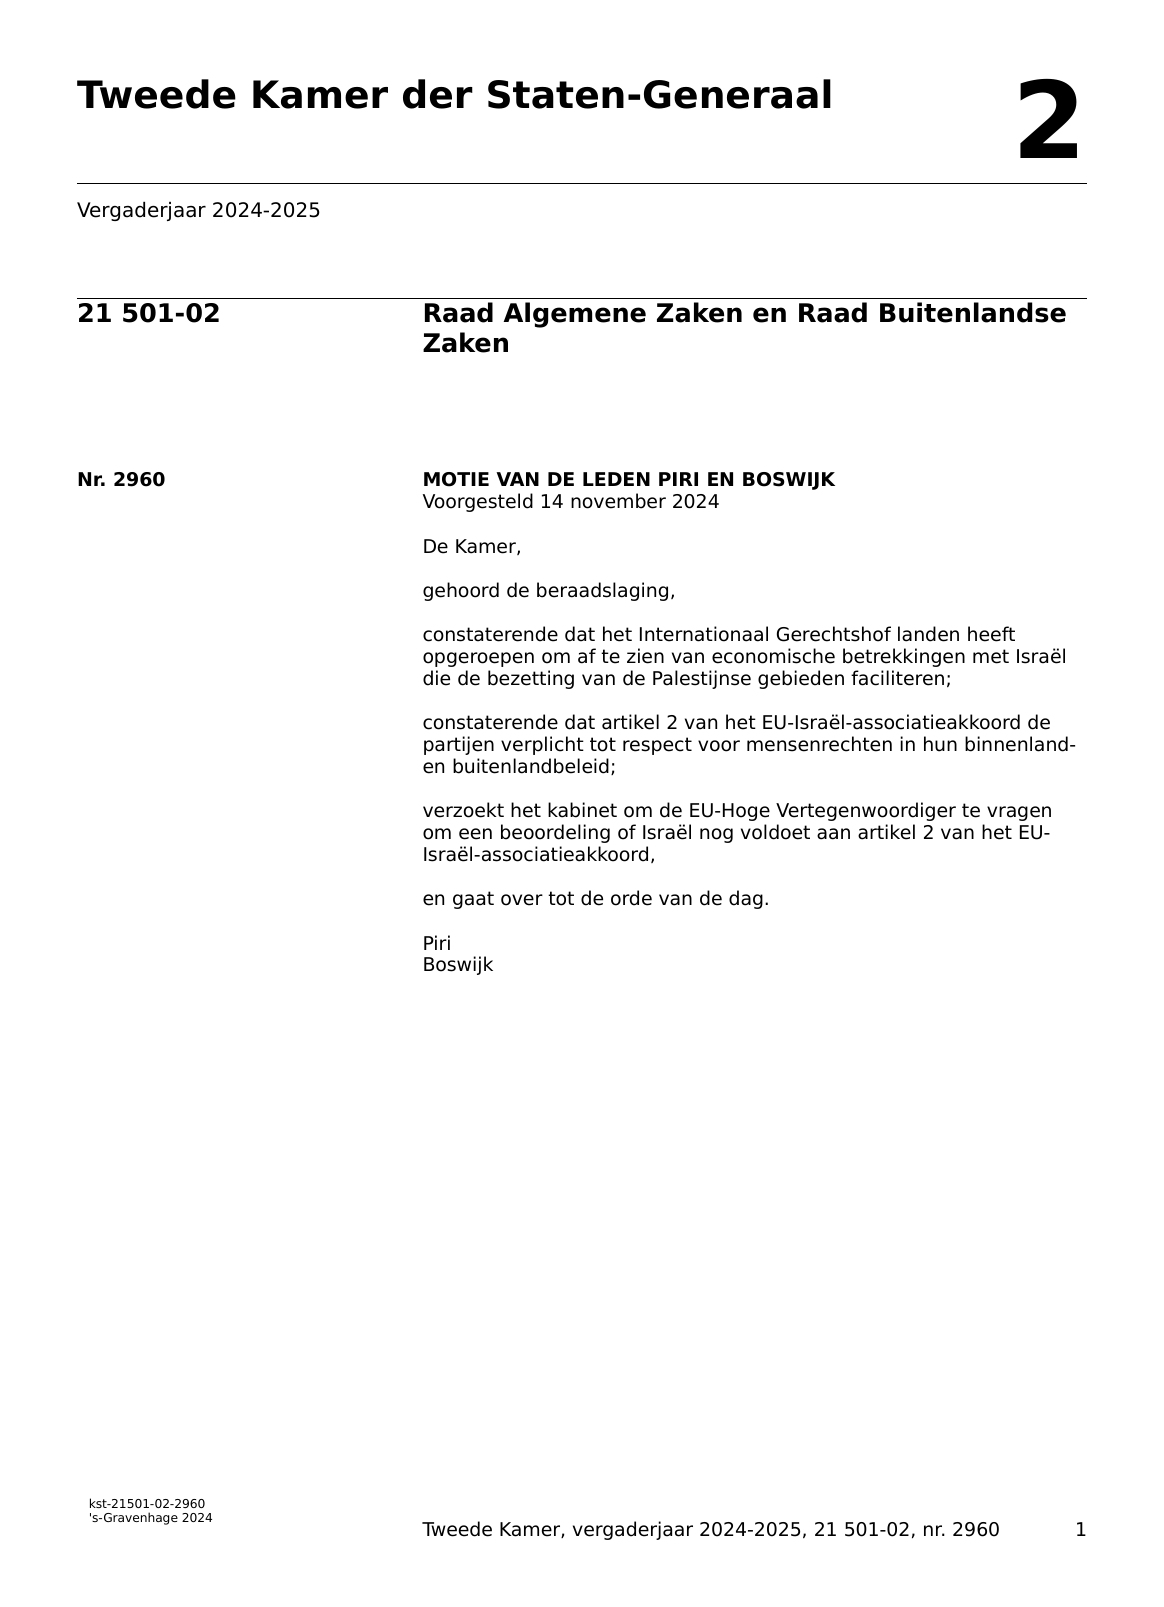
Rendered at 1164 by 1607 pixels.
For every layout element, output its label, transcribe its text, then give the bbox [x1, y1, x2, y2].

text Piri [422, 932, 1087, 954]
text constaterende dat het Internationaal Gerechtshof landen heeft opgeroepen om af te zien van economische betrekkingen met Israël die de bezetting van de Palestijnse gebieden faciliteren; [422, 624, 1087, 690]
text Voorgesteld 14 november 2024 [422, 491, 1087, 513]
text 's-Gravenhage 2024 [88, 1511, 323, 1525]
subtitle 21 501-02 Raad Algemene Zaken en Raad Buitenlandse Zaken [77, 299, 1087, 358]
text De Kamer, [422, 536, 1087, 557]
subtitle Nr. 2960 MOTIE VAN DE LEDEN PIRI EN BOSWIJK [77, 469, 1087, 491]
table_cell Vergaderjaar 2024-2025 [77, 184, 1087, 298]
text en gaat over tot de orde van de dag. [422, 888, 1087, 910]
text kst-21501-02-2960 [88, 1497, 323, 1511]
text gehoord de beraadslaging, [422, 580, 1087, 602]
text verzoekt het kabinet om de EU-Hoge Vertegenwoordiger te vragen om een beoordeling of Israël nog voldoet aan artikel 2 van het EU-Israël-associatieakkoord, [422, 800, 1087, 866]
table_header 2 [886, 59, 1087, 183]
text constaterende dat artikel 2 van het EU-Israël-associatieakkoord de partijen verplicht tot respect voor mensenrechten in hun binnenland- en buitenlandbeleid; [422, 712, 1087, 778]
table_header Tweede Kamer der Staten-Generaal [77, 59, 886, 183]
text Boswijk [422, 954, 1087, 976]
